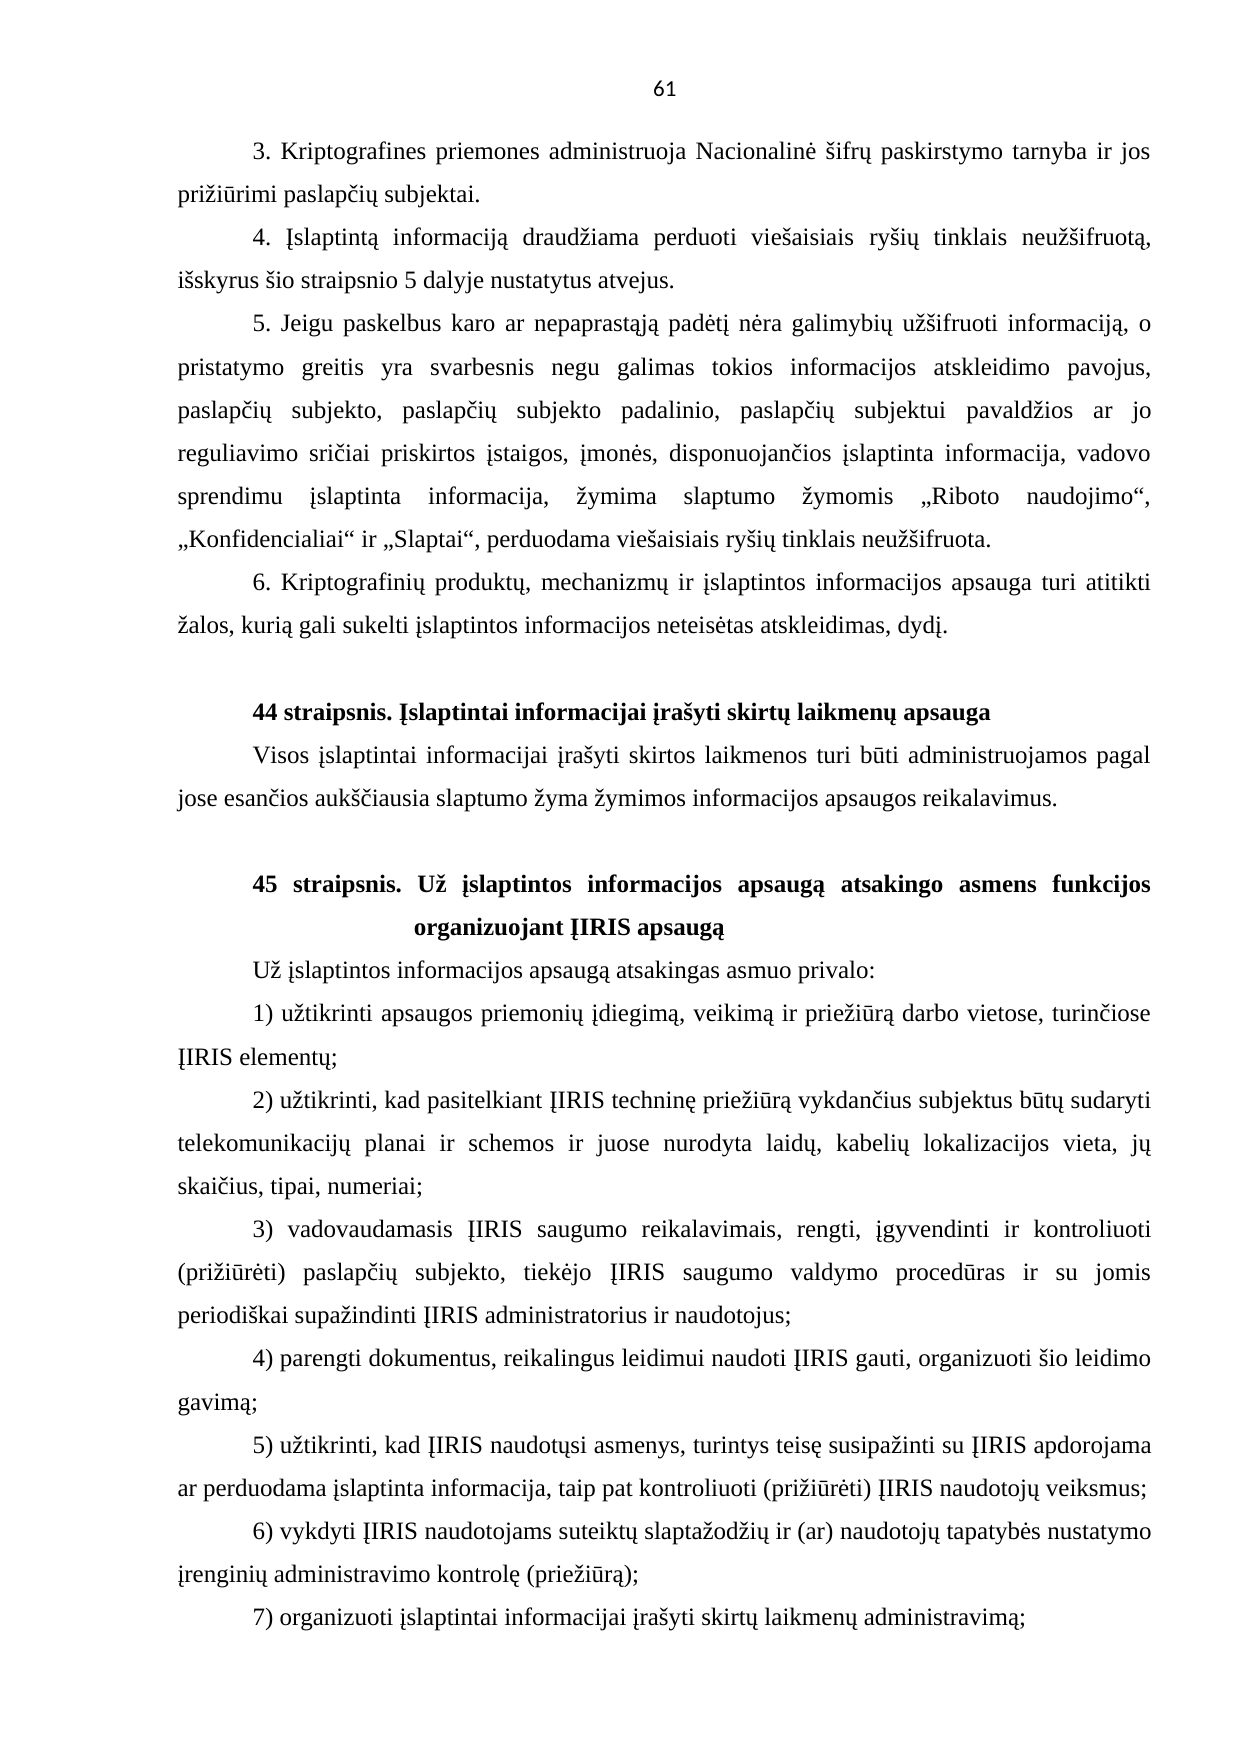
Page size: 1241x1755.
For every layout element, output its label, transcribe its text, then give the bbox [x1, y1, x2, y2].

text 4. Įslaptintą informaciją draudžiama perduoti viešaisiais ryšių tinklais neužšifruotą, išskyrus šio straipsnio 5 dalyje nustatytus atvejus. [177, 222, 1152, 294]
text Už įslaptintos informacijos apsaugą atsakingas asmuo privalo: [177, 955, 1152, 984]
text Visos įslaptintai informacijai įrašyti skirtos laikmenos turi būti administruojamos pagal jose esančios aukščiausia slaptumo žyma žymimos informacijos apsaugos reikalavimus. [177, 740, 1152, 812]
text 4) parengti dokumentus, reikalingus leidimui naudoti ĮIRIS gauti, organizuoti šio leidimo gavimą; [177, 1343, 1152, 1415]
text 44 straipsnis. Įslaptintai informacijai įrašyti skirtų laikmenų apsauga [177, 697, 1152, 725]
text 3. Kriptografines priemones administruoja Nacionalinė šifrų paskirstymo tarnyba ir jos prižiūrimi paslapčių subjektai. [177, 136, 1152, 208]
text 6. Kriptografinių produktų, mechanizmų ir įslaptintos informacijos apsauga turi atitikti žalos, kurią gali sukelti įslaptintos informacijos neteisėtas atskleidimas, dydį. [177, 567, 1152, 639]
text 1) užtikrinti apsaugos priemonių įdiegimą, veikimą ir priežiūrą darbo vietose, turinčiose ĮIRIS elementų; [177, 998, 1152, 1070]
text 7) organizuoti įslaptintai informacijai įrašyti skirtų laikmenų administravimą; [177, 1602, 1152, 1631]
text 5) užtikrinti, kad ĮIRIS naudotųsi asmenys, turintys teisę susipažinti su ĮIRIS apdorojama ar perduodama įslaptinta informacija, taip pat kontroliuoti (prižiūrėti) ĮIRIS naudotojų veiksmus; [177, 1430, 1152, 1502]
text 3) vadovaudamasis ĮIRIS saugumo reikalavimais, rengti, įgyvendinti ir kontroliuoti (prižiūrėti) paslapčių subjekto, tiekėjo ĮIRIS saugumo valdymo procedūras ir su jomis periodiškai supažindinti ĮIRIS administratorius ir naudotojus; [177, 1214, 1152, 1329]
text 5. Jeigu paskelbus karo ar nepaprastąją padėtį nėra galimybių užšifruoti informaciją, o pristatymo greitis yra svarbesnis negu galimas tokios informacijos atskleidimo pavojus, paslapčių subjekto, paslapčių subjekto padalinio, paslapčių subjektui pavaldžios ar jo reguliavimo sričiai priskirtos įstaigos, įmonės, disponuojančios įslaptinta informacija, vadovo sprendimu įslaptinta informacija, žymima slaptumo žymomis „Riboto naudojimo“, „Konfidencialiai“ ir „Slaptai“, perduodama viešaisiais ryšių tinklais neužšifruota. [177, 308, 1152, 553]
text 45 straipsnis. Už įslaptintos informacijos apsaugą atsakingo asmens funkcijos organizuojant ĮIRIS apsaugą [252, 869, 1152, 941]
text 6) vykdyti ĮIRIS naudotojams suteiktų slaptažodžių ir (ar) naudotojų tapatybės nustatymo įrenginių administravimo kontrolę (priežiūrą); [177, 1516, 1152, 1588]
text 2) užtikrinti, kad pasitelkiant ĮIRIS techninę priežiūrą vykdančius subjektus būtų sudaryti telekomunikacijų planai ir schemos ir juose nurodyta laidų, kabelių lokalizacijos vieta, jų skaičius, tipai, numeriai; [177, 1085, 1152, 1200]
